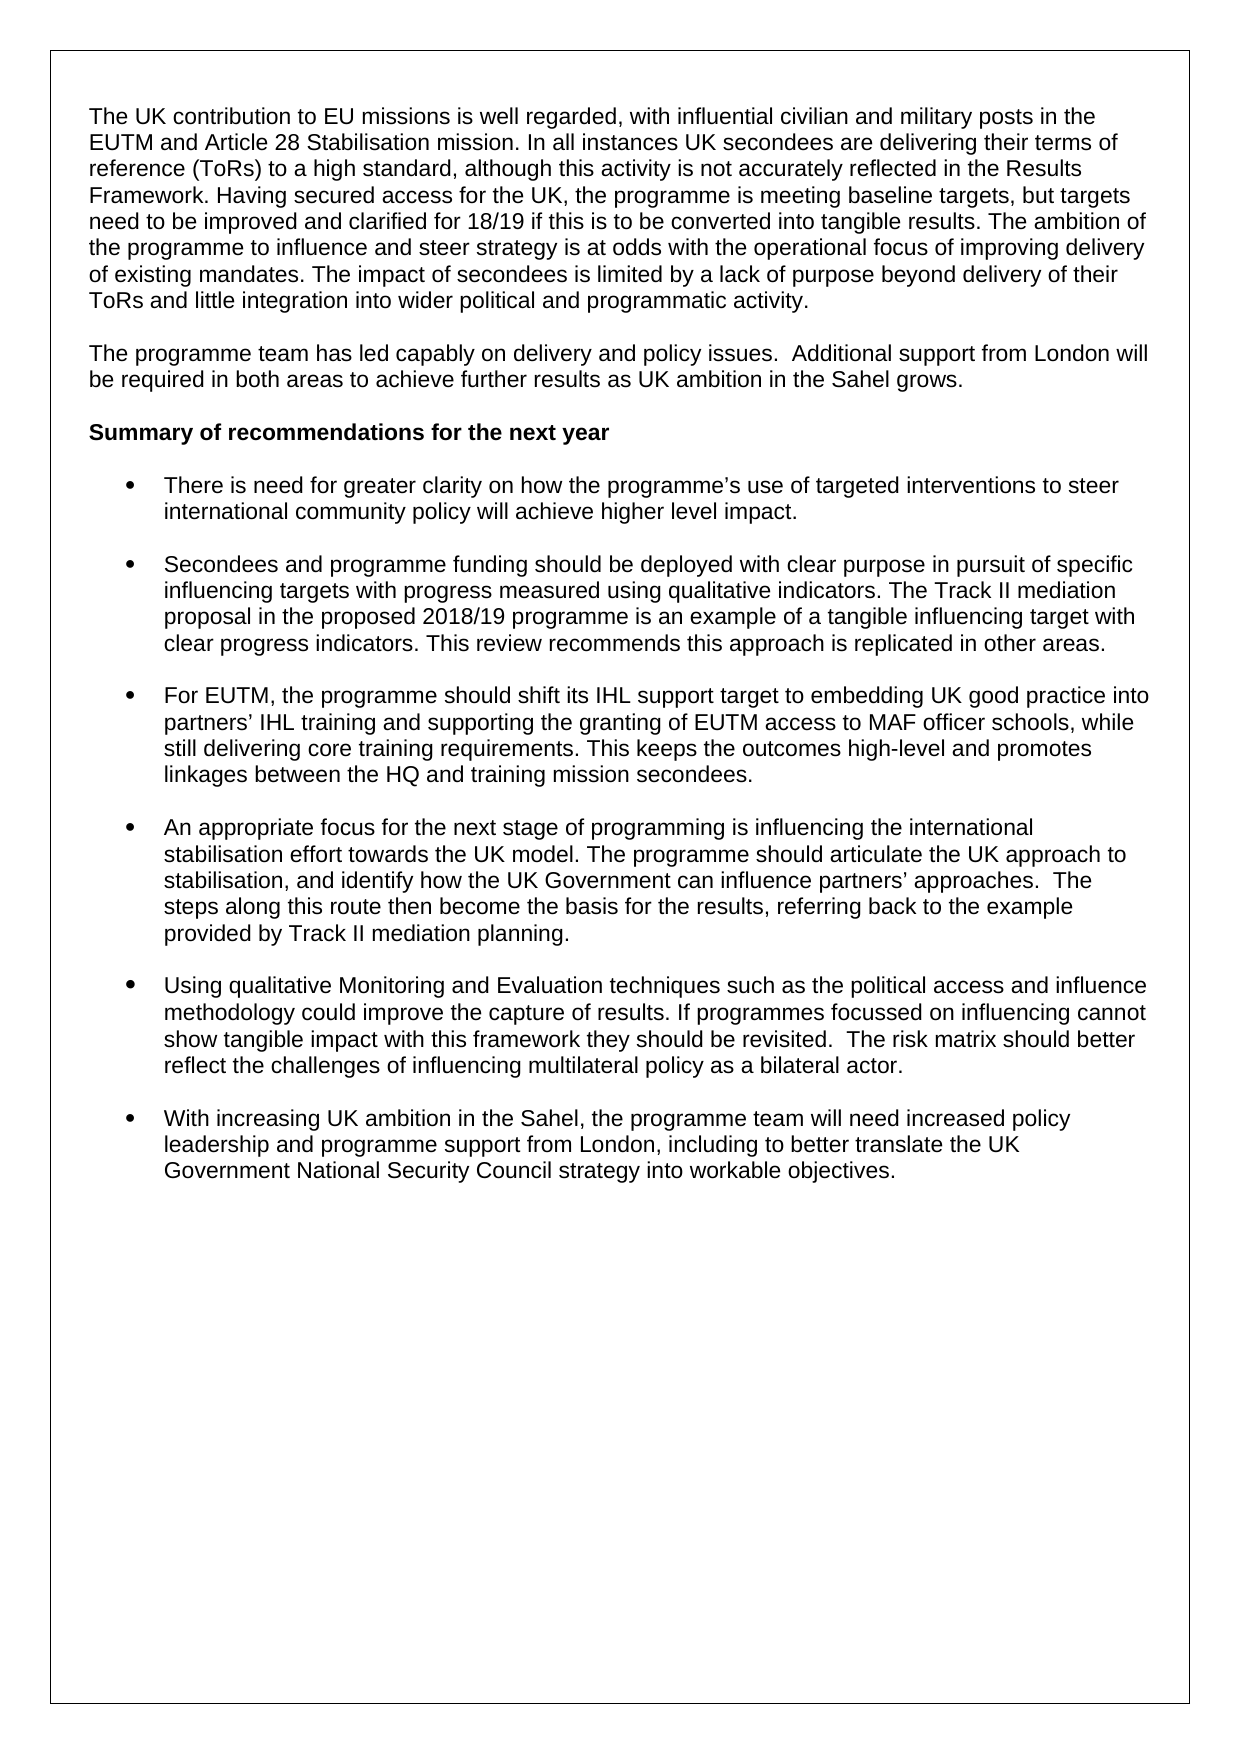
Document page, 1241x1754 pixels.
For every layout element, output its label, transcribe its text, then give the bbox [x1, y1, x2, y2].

list For EUTM, the programme should shift its IHL support target to embedding UK good practice into partners’ IHL training and supporting the granting of EUTM access to MAF officer schools, while still delivering core training requirements. This keeps the outcomes high-level and promotes linkages between the HQ and training mission secondees. [126, 682, 1152, 788]
list Secondees and programme funding should be deployed with clear purpose in pursuit of specific influencing targets with progress measured using qualitative indicators. The Track II mediation proposal in the proposed 2018/19 programme is an example of a tangible influencing target with clear progress indicators. This review recommends this approach is replicated in other areas. [126, 551, 1152, 656]
text The UK contribution to EU missions is well regarded, with influential civilian and military posts in the EUTM and Article 28 Stabilisation mission. In all instances UK secondees are delivering their terms of reference (ToRs) to a high standard, although this activity is not accurately reflected in the Results Framework. Having secured access for the UK, the programme is meeting baseline targets, but targets need to be improved and clarified for 18/19 if this is to be converted into tangible results. The ambition of the programme to influence and steer strategy is at odds with the operational focus of improving delivery of existing mandates. The impact of secondees is limited by a lack of purpose beyond delivery of their ToRs and little integration into wider political and programmatic activity. [89, 103, 1152, 313]
text Summary of recommendations for the next year [89, 419, 1152, 445]
list An appropriate focus for the next stage of programming is influencing the international stabilisation effort towards the UK model. The programme should articulate the UK approach to stabilisation, and identify how the UK Government can influence partners’ approaches. The steps along this route then become the basis for the results, referring back to the example provided by Track II mediation planning. [126, 814, 1152, 946]
list There is need for greater clarity on how the programme’s use of targeted interventions to steer international community policy will achieve higher level impact. [126, 472, 1152, 524]
list With increasing UK ambition in the Sahel, the programme team will need increased policy leadership and programme support from London, including to better translate the UK Government National Security Council strategy into workable objectives. [126, 1104, 1152, 1184]
list Using qualitative Monitoring and Evaluation techniques such as the political access and influence methodology could improve the capture of results. If programmes focussed on influencing cannot show tangible impact with this framework they should be revisited. The risk matrix should better reflect the challenges of influencing multilateral policy as a bilateral actor. [126, 972, 1152, 1078]
text The programme team has led capably on delivery and policy issues. Additional support from London will be required in both areas to achieve further results as UK ambition in the Sahel grows. [89, 340, 1152, 392]
